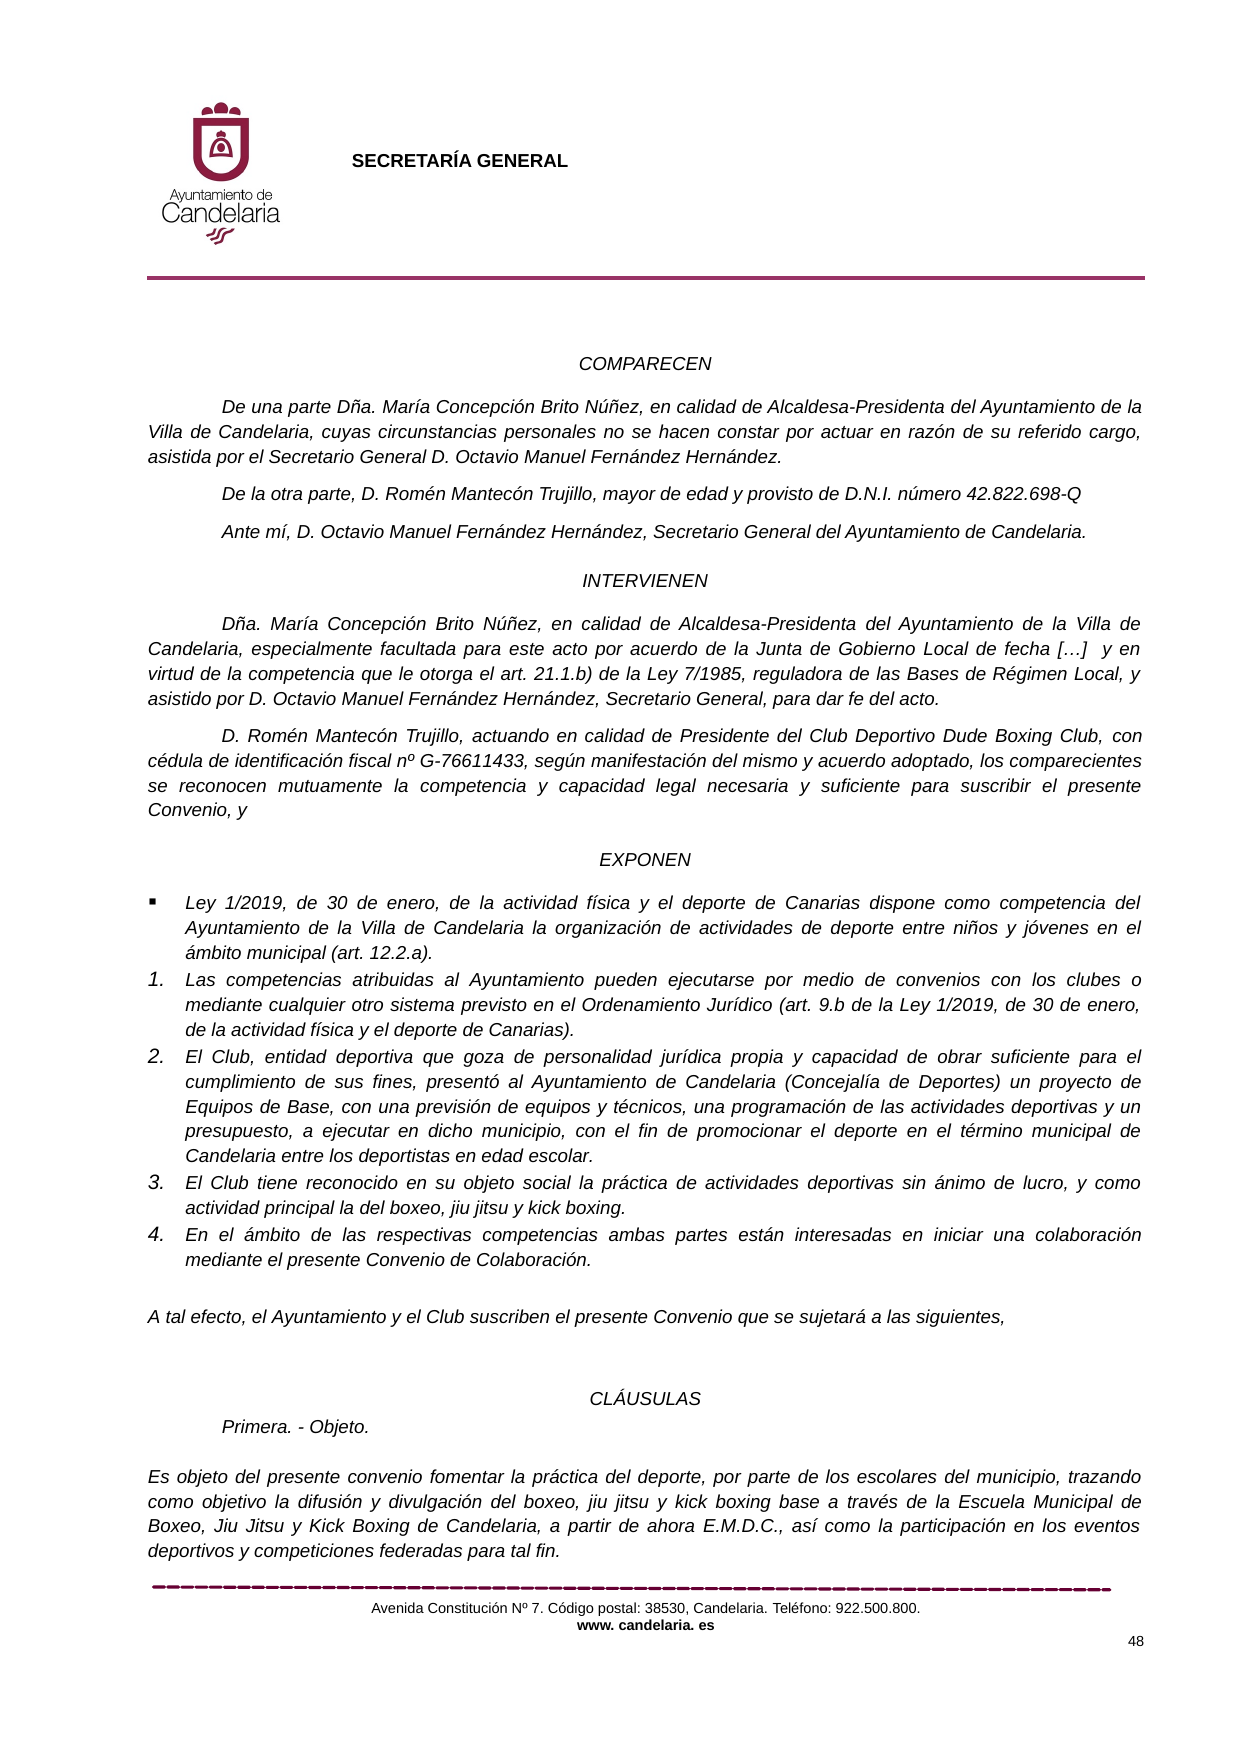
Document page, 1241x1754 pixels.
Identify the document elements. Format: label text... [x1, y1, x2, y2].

text Primera. - Objeto. [148, 1416, 1144, 1438]
text COMPARECEN [148, 353, 1144, 375]
text A tal efecto, el Ayuntamiento y el Club suscriben el presente Convenio que se sujetará a las siguientes, [148, 1306, 1144, 1328]
text De la otra parte, D. Romén Mantecón Trujillo, mayor de edad y provisto de D.N.I. número 42.822.698-Q [148, 483, 1144, 505]
text Ante mí, D. Octavio Manuel Fernández Hernández, Secretario General del Ayuntamiento de Candelaria. [148, 520, 1144, 542]
text Dña. María Concepción Brito Núñez, en calidad de Alcaldesa-Presidenta del Ayuntamiento de la Villa de Candelaria, especialmente facultada para este acto por acuerdo de la Junta de Gobierno Local de fecha […] y en virtud de la competencia que le otorga el art. 21.1.b) de la Ley 7/1985, reguladora de las Bases de Régimen Local, y asistido por D. Octavio Manuel Fernández Hernández, Secretario General, para dar fe del acto. [148, 613, 1144, 709]
text De una parte Dña. María Concepción Brito Núñez, en calidad de Alcaldesa-Presidenta del Ayuntamiento de la Villa de Candelaria, cuyas circunstancias personales no se hacen constar por actuar en razón de su referido cargo, asistida por el Secretario General D. Octavio Manuel Fernández Hernández. [148, 396, 1144, 467]
list Las competencias atribuidas al Ayuntamiento pueden ejecutarse por medio de convenios con los clubes o mediante cualquier otro sistema previsto en el Ordenamiento Jurídico (art. 9.b de la Ley 1/2019, de 30 de enero, de la actividad física y el deporte de Canarias). [148, 967, 1144, 1040]
list El Club, entidad deportiva que goza de personalidad jurídica propia y capacidad de obrar suficiente para el cumplimiento de sus fines, presentó al Ayuntamiento de Candelaria (Concejalía de Deportes) un proyecto de Equipos de Base, con una previsión de equipos y técnicos, una programación de las actividades deportivas y un presupuesto, a ejecutar en dicho municipio, con el fin de promocionar el deporte en el término municipal de Candelaria entre los deportistas en edad escolar. [148, 1043, 1144, 1167]
text Es objeto del presente convenio fomentar la práctica del deporte, por parte de los escolares del municipio, trazando como objetivo la difusión y divulgación del boxeo, jiu jitsu y kick boxing base a través de la Escuela Municipal de Boxeo, Jiu Jitsu y Kick Boxing de Candelaria, a partir de ahora E.M.D.C., así como la participación en los eventos deportivos y competiciones federadas para tal fin. [148, 1466, 1144, 1562]
text D. Romén Mantecón Trujillo, actuando en calidad de Presidente del Club Deportivo Dude Boxing Club, con cédula de identificación fiscal nº G-76611433, según manifestación del mismo y acuerdo adoptado, los comparecientes se reconocen mutuamente la competencia y capacidad legal necesaria y suficiente para suscribir el presente Convenio, y [148, 725, 1144, 821]
text CLÁUSULAS [148, 1388, 1144, 1410]
list Ley 1/2019, de 30 de enero, de la actividad física y el deporte de Canarias dispone como competencia del Ayuntamiento de la Villa de Candelaria la organización de actividades de deporte entre niños y jóvenes en el ámbito municipal (art. 12.2.a). [148, 892, 1144, 963]
list En el ámbito de las respectivas competencias ambas partes están interesadas en iniciar una colaboración mediante el presente Convenio de Colaboración. [148, 1222, 1144, 1271]
text EXPONEN [148, 849, 1144, 870]
list El Club tiene reconocido en su objeto social la práctica de actividades deportivas sin ánimo de lucro, y como actividad principal la del boxeo, jiu jitsu y kick boxing. [148, 1170, 1144, 1219]
text INTERVIENEN [148, 570, 1144, 592]
